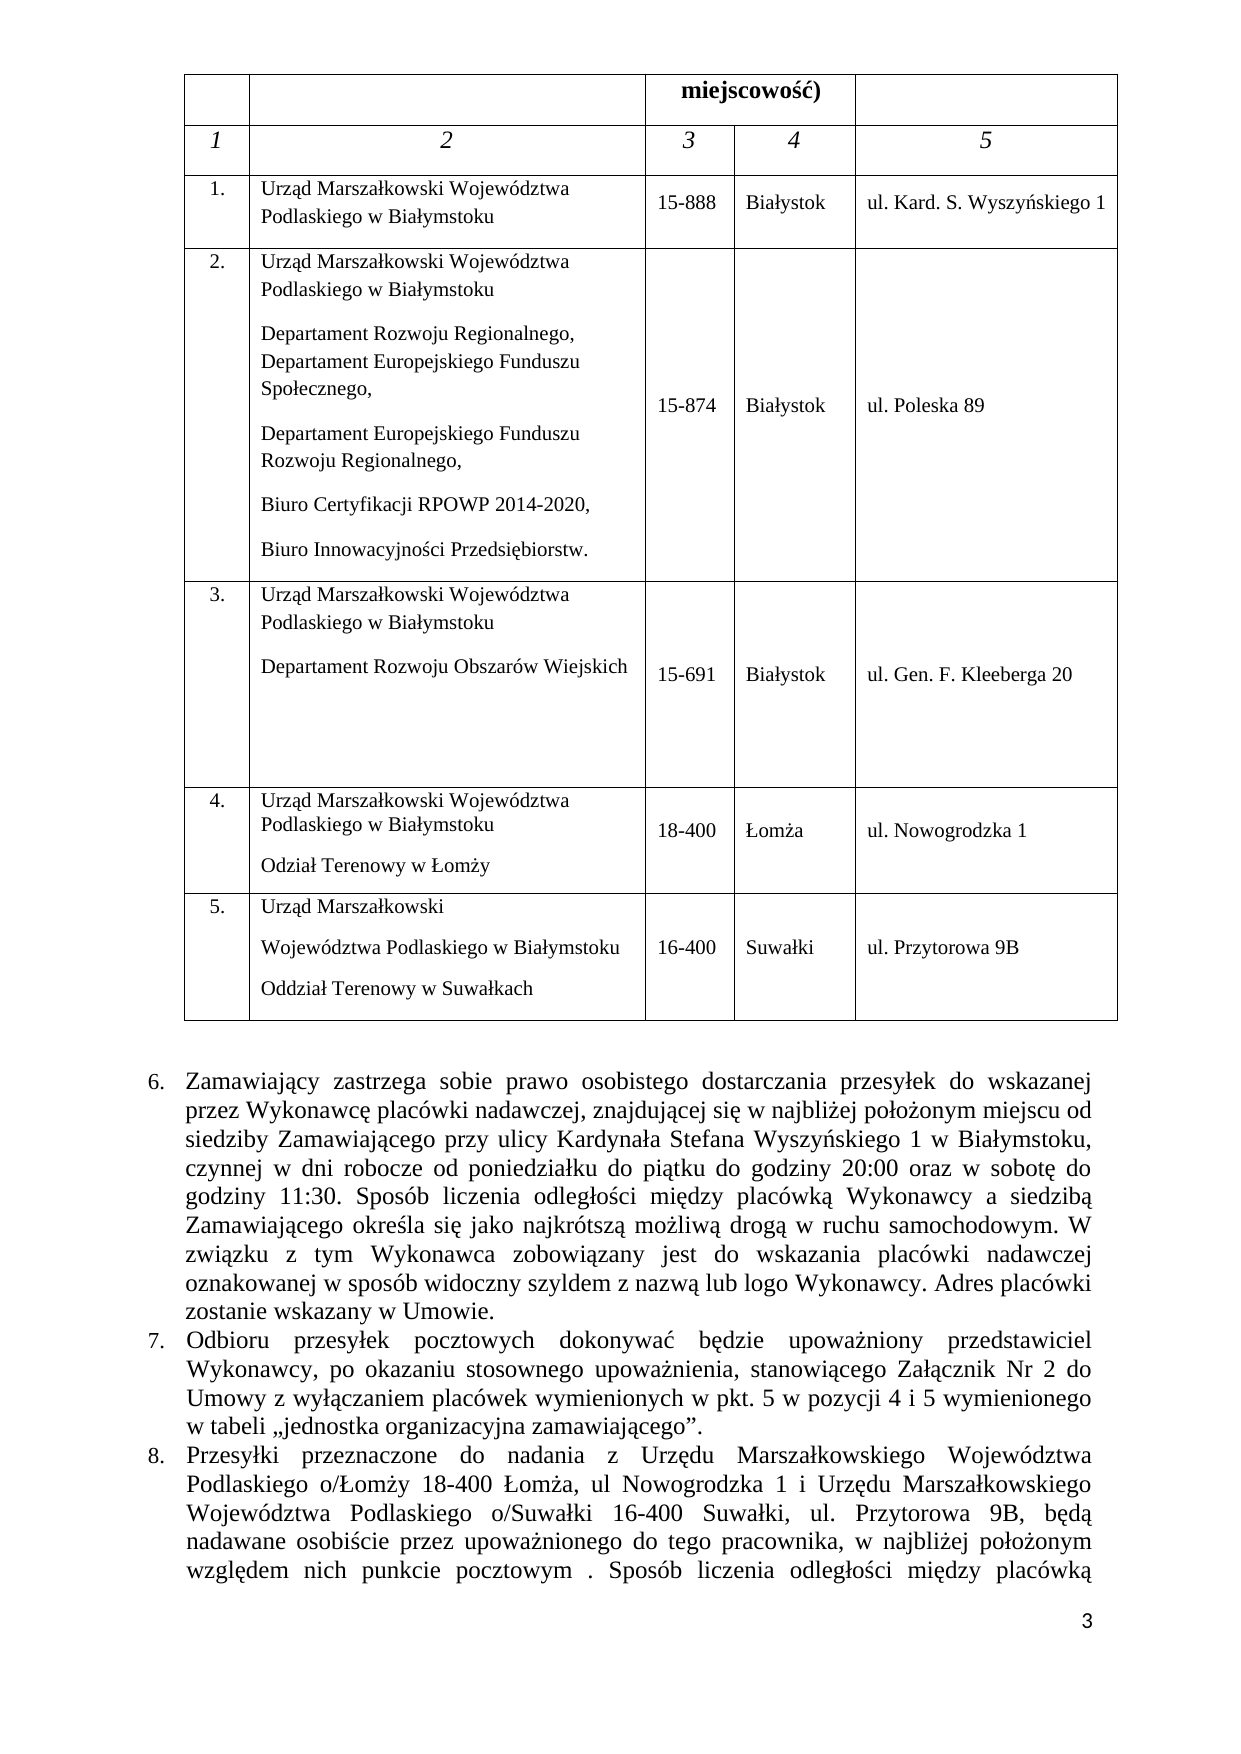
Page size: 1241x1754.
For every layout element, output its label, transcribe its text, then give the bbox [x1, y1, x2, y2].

table_cell Białystok [735, 176, 855, 248]
table_cell 2. [185, 249, 249, 581]
table_cell miejscowość) [646, 75, 855, 124]
table_cell 3 [646, 126, 734, 175]
table_cell Suwałki [735, 894, 855, 1020]
table_cell ul. Kard. S. Wyszyńskiego 1 [856, 176, 1117, 248]
table_cell [856, 75, 1117, 124]
table_cell 16-400 [646, 894, 734, 1020]
table_cell Urząd Marszałkowski Województwa Podlaskiego w Białymstoku Oddział Terenowy w Suwałkach [250, 894, 645, 1020]
table_cell Urząd Marszałkowski Województwa Podlaskiego w Białymstoku Departament Rozwoju Regionalnego, Departament Europejskiego Funduszu Społecznego, Departament Europejskiego Funduszu Rozwoju Regionalnego, Biuro Certyfikacji RPOWP 2014-2020, Biuro Innowacyjności Przedsiębiorstw. [250, 249, 645, 581]
table_cell [185, 75, 249, 124]
table_cell Łomża [735, 788, 855, 893]
table_cell 1. [185, 176, 249, 248]
table_cell 5 [856, 126, 1117, 175]
table_cell 15-874 [646, 249, 734, 581]
table_cell [250, 75, 645, 124]
table_cell 15-691 [646, 582, 734, 787]
table_cell 2 [250, 126, 645, 175]
table_cell Białystok [735, 249, 855, 581]
table_cell 3. [185, 582, 249, 787]
list Przesyłki przeznaczone do nadania z Urzędu Marszałkowskiego Województwa Podlaskiego o/Łomży 18-400 Łomża, ul Nowogrodzka 1 i Urzędu Marszałkowskiego Województwa Podlaskiego o/Suwałki 16-400 Suwałki, ul. Przytorowa 9B, będą nadawane osobiście przez upoważnionego do tego pracownika, w najbliżej położonym względem nich punkcie pocztowym . Sposób liczenia odległości między placówką [148, 1440, 1093, 1584]
list Zamawiający zastrzega sobie prawo osobistego dostarczania przesyłek do wskazanej przez Wykonawcę placówki nadawczej, znajdującej się w najbliżej położonym miejscu od siedziby Zamawiającego przy ulicy Kardynała Stefana Wyszyńskiego 1 w Białymstoku, czynnej w dni robocze od poniedziałku do piątku do godziny 20:00 oraz w sobotę do godziny 11:30. Sposób liczenia odległości między placówką Wykonawcy a siedzibą Zamawiającego określa się jako najkrótszą możliwą drogą w ruchu samochodowym. W związku z tym Wykonawca zobowiązany jest do wskazania placówki nadawczej oznakowanej w sposób widoczny szyldem z nazwą lub logo Wykonawcy. Adres placówki zostanie wskazany w Umowie. [148, 1066, 1093, 1325]
table_cell 1 [185, 126, 249, 175]
table_cell ul. Nowogrodzka 1 [856, 788, 1117, 893]
list Odbioru przesyłek pocztowych dokonywać będzie upoważniony przedstawiciel Wykonawcy, po okazaniu stosownego upoważnienia, stanowiącego Załącznik Nr 2 do Umowy z wyłączaniem placówek wymienionych w pkt. 5 w pozycji 4 i 5 wymienionego w tabeli „jednostka organizacyjna zamawiającego”. [148, 1325, 1093, 1440]
table_cell 4. [185, 788, 249, 893]
table_cell Urząd Marszałkowski Województwa Podlaskiego w Białymstoku [250, 176, 645, 248]
table_cell Urząd Marszałkowski Województwa Podlaskiego w Białymstoku Odział Terenowy w Łomży [250, 788, 645, 893]
table_cell ul. Gen. F. Kleeberga 20 [856, 582, 1117, 787]
table_cell 4 [735, 126, 855, 175]
table_cell ul. Przytorowa 9B [856, 894, 1117, 1020]
table_cell 5. [185, 894, 249, 1020]
table_cell ul. Poleska 89 [856, 249, 1117, 581]
table_cell 15-888 [646, 176, 734, 248]
table_cell 18-400 [646, 788, 734, 893]
table_cell Urząd Marszałkowski Województwa Podlaskiego w Białymstoku Departament Rozwoju Obszarów Wiejskich [250, 582, 645, 787]
table_cell Białystok [735, 582, 855, 787]
